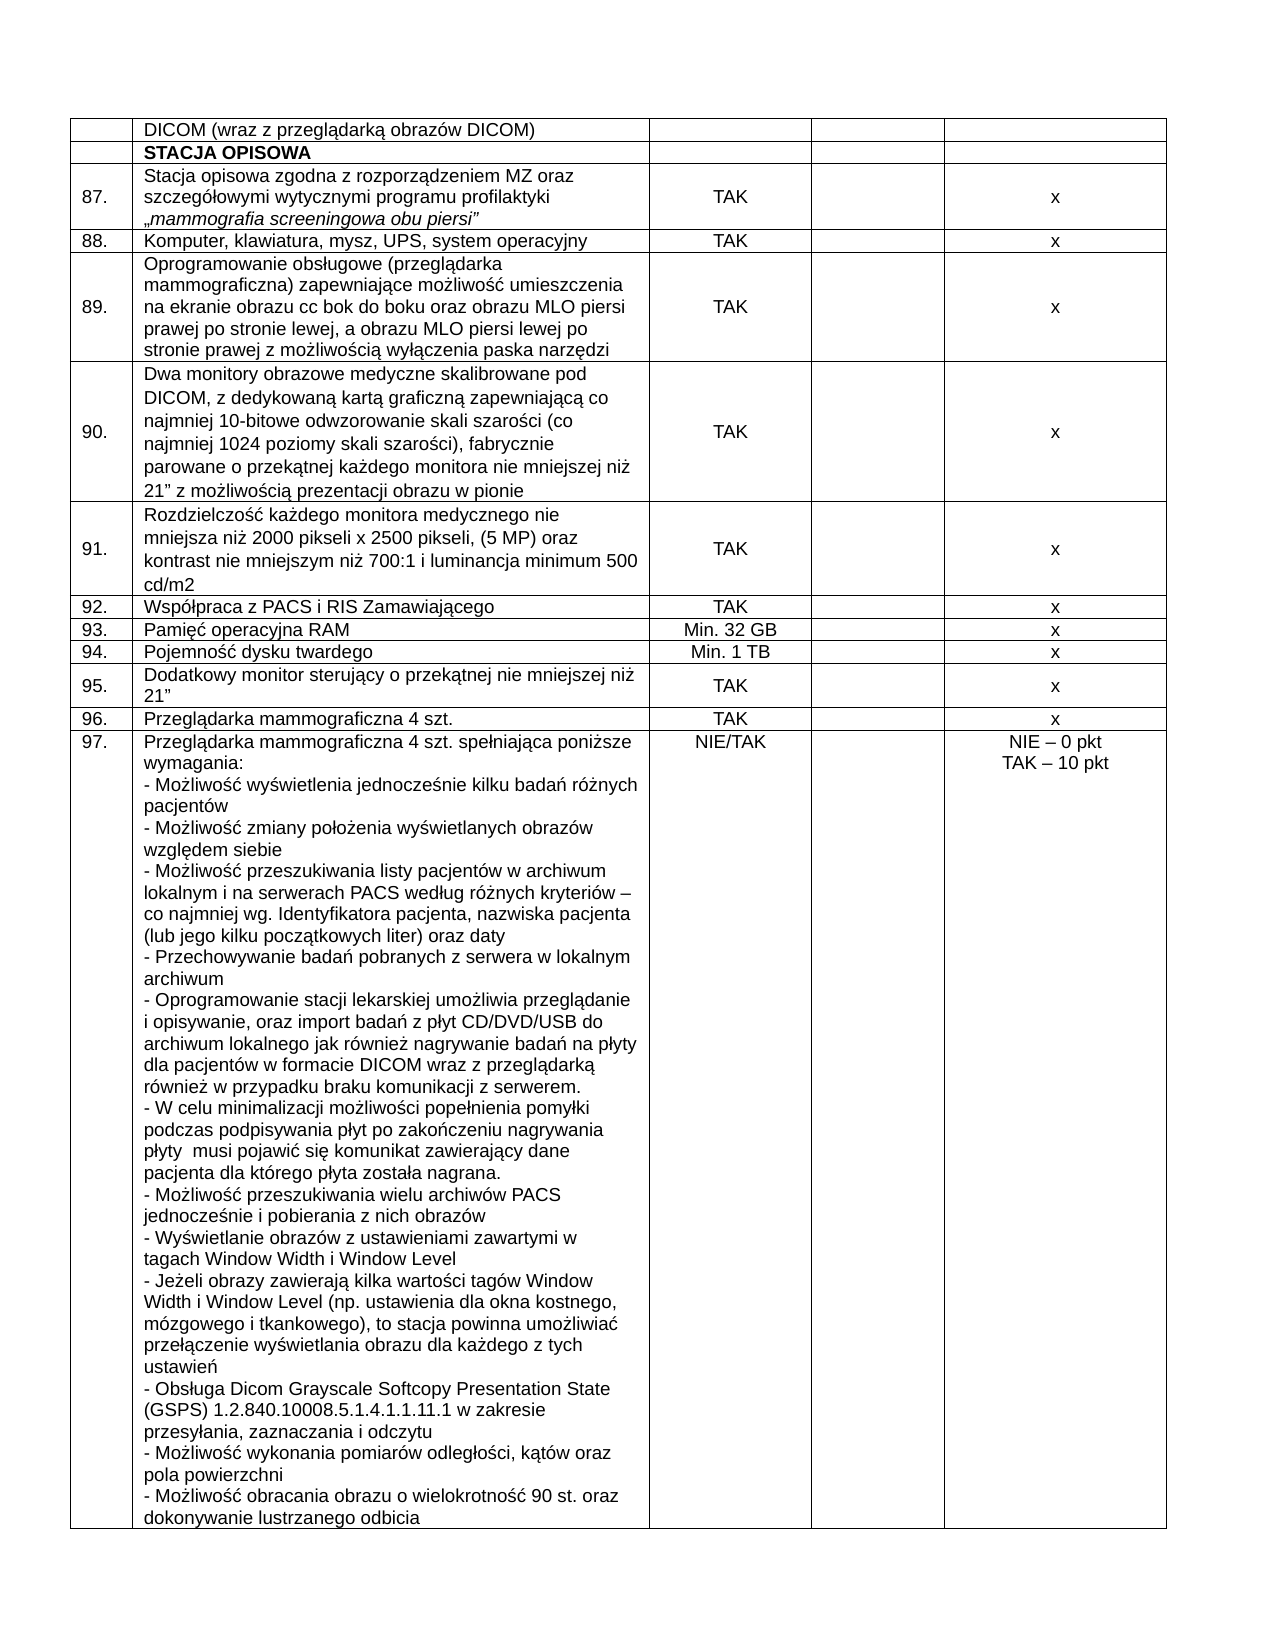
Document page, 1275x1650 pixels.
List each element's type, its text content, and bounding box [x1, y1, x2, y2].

table_cell Pojemność dysku twardego [133, 641, 649, 663]
table_cell TAK [650, 708, 811, 729]
table_cell NIE/TAK [650, 731, 811, 1528]
table_cell [945, 119, 1166, 141]
table_cell [650, 142, 811, 163]
table_cell [812, 230, 944, 252]
table_cell Komputer, klawiatura, mysz, UPS, system operacyjny [133, 230, 649, 252]
table_cell TAK [650, 596, 811, 617]
table_cell [812, 708, 944, 729]
table_cell TAK [650, 253, 811, 361]
table_cell [812, 253, 944, 361]
table_cell [71, 641, 132, 663]
table_cell [71, 619, 132, 640]
table_cell [812, 119, 944, 141]
table_cell [71, 253, 132, 361]
table_cell Rozdzielczość każdego monitora medycznego nie mniejsza niż 2000 pikseli x 2500 pikseli, (5 MP) oraz kontrast nie mniejszym niż 700:1 i luminancja minimum 500 cd/m2 [133, 502, 649, 595]
table_cell Dodatkowy monitor sterujący o przekątnej nie mniejszej niż 21” [133, 664, 649, 707]
table_cell TAK [650, 230, 811, 252]
table_cell Przeglądarka mammograficzna 4 szt. [133, 708, 649, 729]
table_cell [71, 664, 132, 707]
table_cell x [945, 164, 1166, 229]
table_cell [812, 641, 944, 663]
table_cell [812, 619, 944, 640]
table_cell [71, 142, 132, 163]
table_cell [650, 119, 811, 141]
table_cell x [945, 502, 1166, 595]
table_cell Min. 1 TB [650, 641, 811, 663]
table_cell x [945, 664, 1166, 707]
table_cell TAK [650, 664, 811, 707]
table_cell Oprogramowanie obsługowe (przeglądarka mammograficzna) zapewniające możliwość umieszczenia na ekranie obrazu cc bok do boku oraz obrazu MLO piersi prawej po stronie lewej, a obrazu MLO piersi lewej po stronie prawej z możliwością wyłączenia paska narzędzi [133, 253, 649, 361]
table_cell NIE – 0 pkt TAK – 10 pkt [945, 731, 1166, 1528]
table_cell [812, 664, 944, 707]
table_cell Współpraca z PACS i RIS Zamawiającego [133, 596, 649, 617]
table_cell [71, 502, 132, 595]
table_cell TAK [650, 362, 811, 501]
table_cell [71, 119, 132, 141]
table_cell [812, 142, 944, 163]
table_cell x [945, 619, 1166, 640]
table_cell [812, 502, 944, 595]
table_cell Dwa monitory obrazowe medyczne skalibrowane pod DICOM, z dedykowaną kartą graficzną zapewniającą co najmniej 10-bitowe odwzorowanie skali szarości (co najmniej 1024 pozio­my skali szarości), fabrycznie parowane o przekątnej każdego monitora nie mniejszej niż 21” z możliwością prezentacji obrazu w pionie [133, 362, 649, 501]
table_cell TAK [650, 164, 811, 229]
table_cell Przeglądarka mammograficzna 4 szt. spełniająca poniższe wymagania: - Możliwość wyświetlenia jednocześnie kilku badań różnych pacjentów - Możliwość zmiany położenia wyświetlanych obrazów względem siebie - Możliwość przeszukiwania listy pacjentów w archiwum lokalnym i na serwerach PACS według różnych kryteriów – co najmniej wg. Identyfikatora pacjenta, nazwiska pacjenta (lub jego kilku początkowych liter) oraz daty - Przechowywanie badań pobranych z serwera w lokalnym archiwum - Oprogramowanie stacji lekarskiej umożliwia przeglądanie i opisywanie, oraz import badań z płyt CD/DVD/USB do archiwum lokalnego jak również nagrywanie badań na płyty dla pacjentów w formacie DICOM wraz z przeglądarką również w przypadku braku komunikacji z serwerem. - W celu minimalizacji możliwości popełnienia pomyłki podczas podpisywania płyt po zakończeniu nagrywania płyty musi pojawić się komunikat zawierający dane pacjenta dla którego płyta została nagrana. - Możliwość przeszukiwania wielu archiwów PACS jednocześnie i pobierania z nich obrazów - Wyświetlanie obrazów z ustawieniami zawartymi w tagach Window Width i Window Level - Jeżeli obrazy zawierają kilka wartości tagów Window Width i Window Level (np. ustawienia dla okna kostnego, mózgowego i tkankowego), to stacja powinna umożliwiać przełączenie wyświetlania obrazu dla każdego z tych ustawień - Obsługa Dicom Grayscale Softcopy Presentation State (GSPS) 1.2.840.10008.5.1.4.1.1.11.1 w zakresie przesyłania, zaznaczania i odczytu - Możliwość wykonania pomiarów odległości, kątów oraz pola powierzchni - Możliwość obracania obrazu o wielokrotność 90 st. oraz dokonywanie lustrzanego odbicia [133, 731, 649, 1528]
table_cell [71, 230, 132, 252]
table_cell TAK [650, 502, 811, 595]
table_cell [812, 731, 944, 1528]
table_cell Stacja opisowa zgodna z rozporządzeniem MZ oraz szczegółowymi wytycznymi programu profilaktyki „mammografia screeningowa obu piersi” [133, 164, 649, 229]
table_cell x [945, 362, 1166, 501]
table_cell x [945, 253, 1166, 361]
table_cell DICOM (wraz z przeglądarką obrazów DICOM) [133, 119, 649, 141]
table_cell [71, 708, 132, 729]
table_cell [71, 164, 132, 229]
table_cell x [945, 641, 1166, 663]
table_cell [71, 731, 132, 1528]
table_cell [945, 142, 1166, 163]
table_cell x [945, 596, 1166, 617]
table_cell Min. 32 GB [650, 619, 811, 640]
table_cell STACJA OPISOWA [133, 142, 649, 163]
table_cell Pamięć operacyjna RAM [133, 619, 649, 640]
table_cell [812, 596, 944, 617]
table_cell x [945, 708, 1166, 729]
table_cell [71, 596, 132, 617]
table_cell x [945, 230, 1166, 252]
table_cell [812, 164, 944, 229]
table_cell [812, 362, 944, 501]
table_cell [71, 362, 132, 501]
